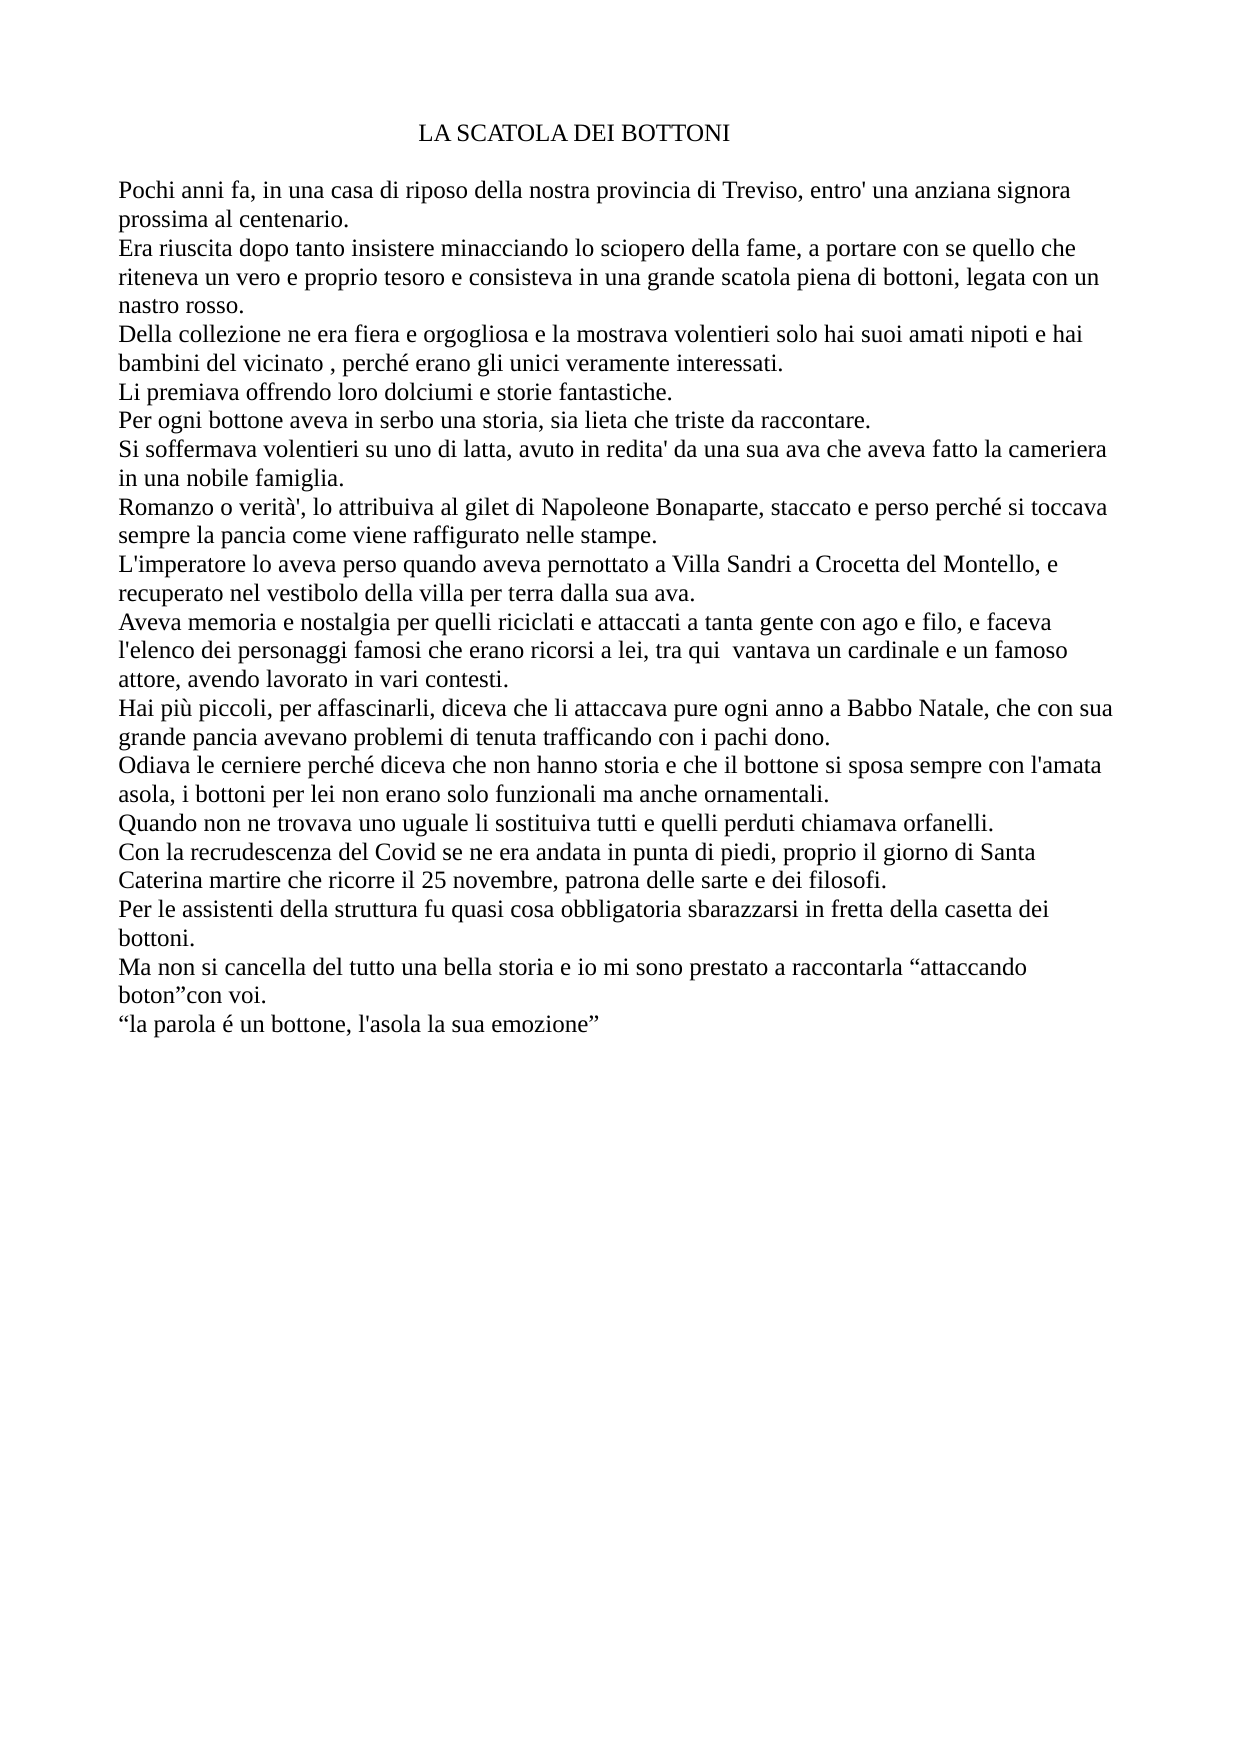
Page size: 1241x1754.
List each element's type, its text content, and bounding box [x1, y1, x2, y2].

text Romanzo o verità', lo attribuiva al gilet di Napoleone Bonaparte, staccato e perso perché si toccava sempre la pancia come viene raffigurato nelle stampe. [118, 492, 1122, 549]
text Ma non si cancella del tutto una bella storia e io mi sono prestato a raccontarla “attaccando boton”con voi. [118, 952, 1122, 1009]
text Della collezione ne era fiera e orgogliosa e la mostrava volentieri solo hai suoi amati nipoti e hai bambini del vicinato , perché erano gli unici veramente interessati. [118, 319, 1122, 377]
text Aveva memoria e nostalgia per quelli riciclati e attaccati a tanta gente con ago e filo, e faceva l'elenco dei personaggi famosi che erano ricorsi a lei, tra qui vantava un cardinale e un famoso attore, avendo lavorato in vari contesti. [118, 607, 1122, 693]
text Per le assistenti della struttura fu quasi cosa obbligatoria sbarazzarsi in fretta della casetta dei bottoni. [118, 894, 1122, 952]
text Per ogni bottone aveva in serbo una storia, sia lieta che triste da raccontare. [118, 406, 1122, 434]
text LA SCATOLA DEI BOTTONI [118, 118, 1122, 147]
text L'imperatore lo aveva perso quando aveva pernottato a Villa Sandri a Crocetta del Montello, e recuperato nel vestibolo della villa per terra dalla sua ava. [118, 549, 1122, 607]
text Con la recrudescenza del Covid se ne era andata in punta di piedi, proprio il giorno di Santa Caterina martire che ricorre il 25 novembre, patrona delle sarte e dei filosofi. [118, 837, 1122, 894]
text Pochi anni fa, in una casa di riposo della nostra provincia di Treviso, entro' una anziana signora prossima al centenario. [118, 176, 1122, 233]
text Quando non ne trovava uno uguale li sostituiva tutti e quelli perduti chiamava orfanelli. [118, 808, 1122, 837]
text Odiava le cerniere perché diceva che non hanno storia e che il bottone si sposa sempre con l'amata asola, i bottoni per lei non erano solo funzionali ma anche ornamentali. [118, 751, 1122, 808]
text Li premiava offrendo loro dolciumi e storie fantastiche. [118, 377, 1122, 406]
text Hai più piccoli, per affascinarli, diceva che li attaccava pure ogni anno a Babbo Natale, che con sua grande pancia avevano problemi di tenuta trafficando con i pachi dono. [118, 693, 1122, 751]
text Si soffermava volentieri su uno di latta, avuto in redita' da una sua ava che aveva fatto la cameriera in una nobile famiglia. [118, 434, 1122, 492]
text Era riuscita dopo tanto insistere minacciando lo sciopero della fame, a portare con se quello che riteneva un vero e proprio tesoro e consisteva in una grande scatola piena di bottoni, legata con un nastro rosso. [118, 233, 1122, 319]
text “la parola é un bottone, l'asola la sua emozione” [118, 1009, 1122, 1038]
